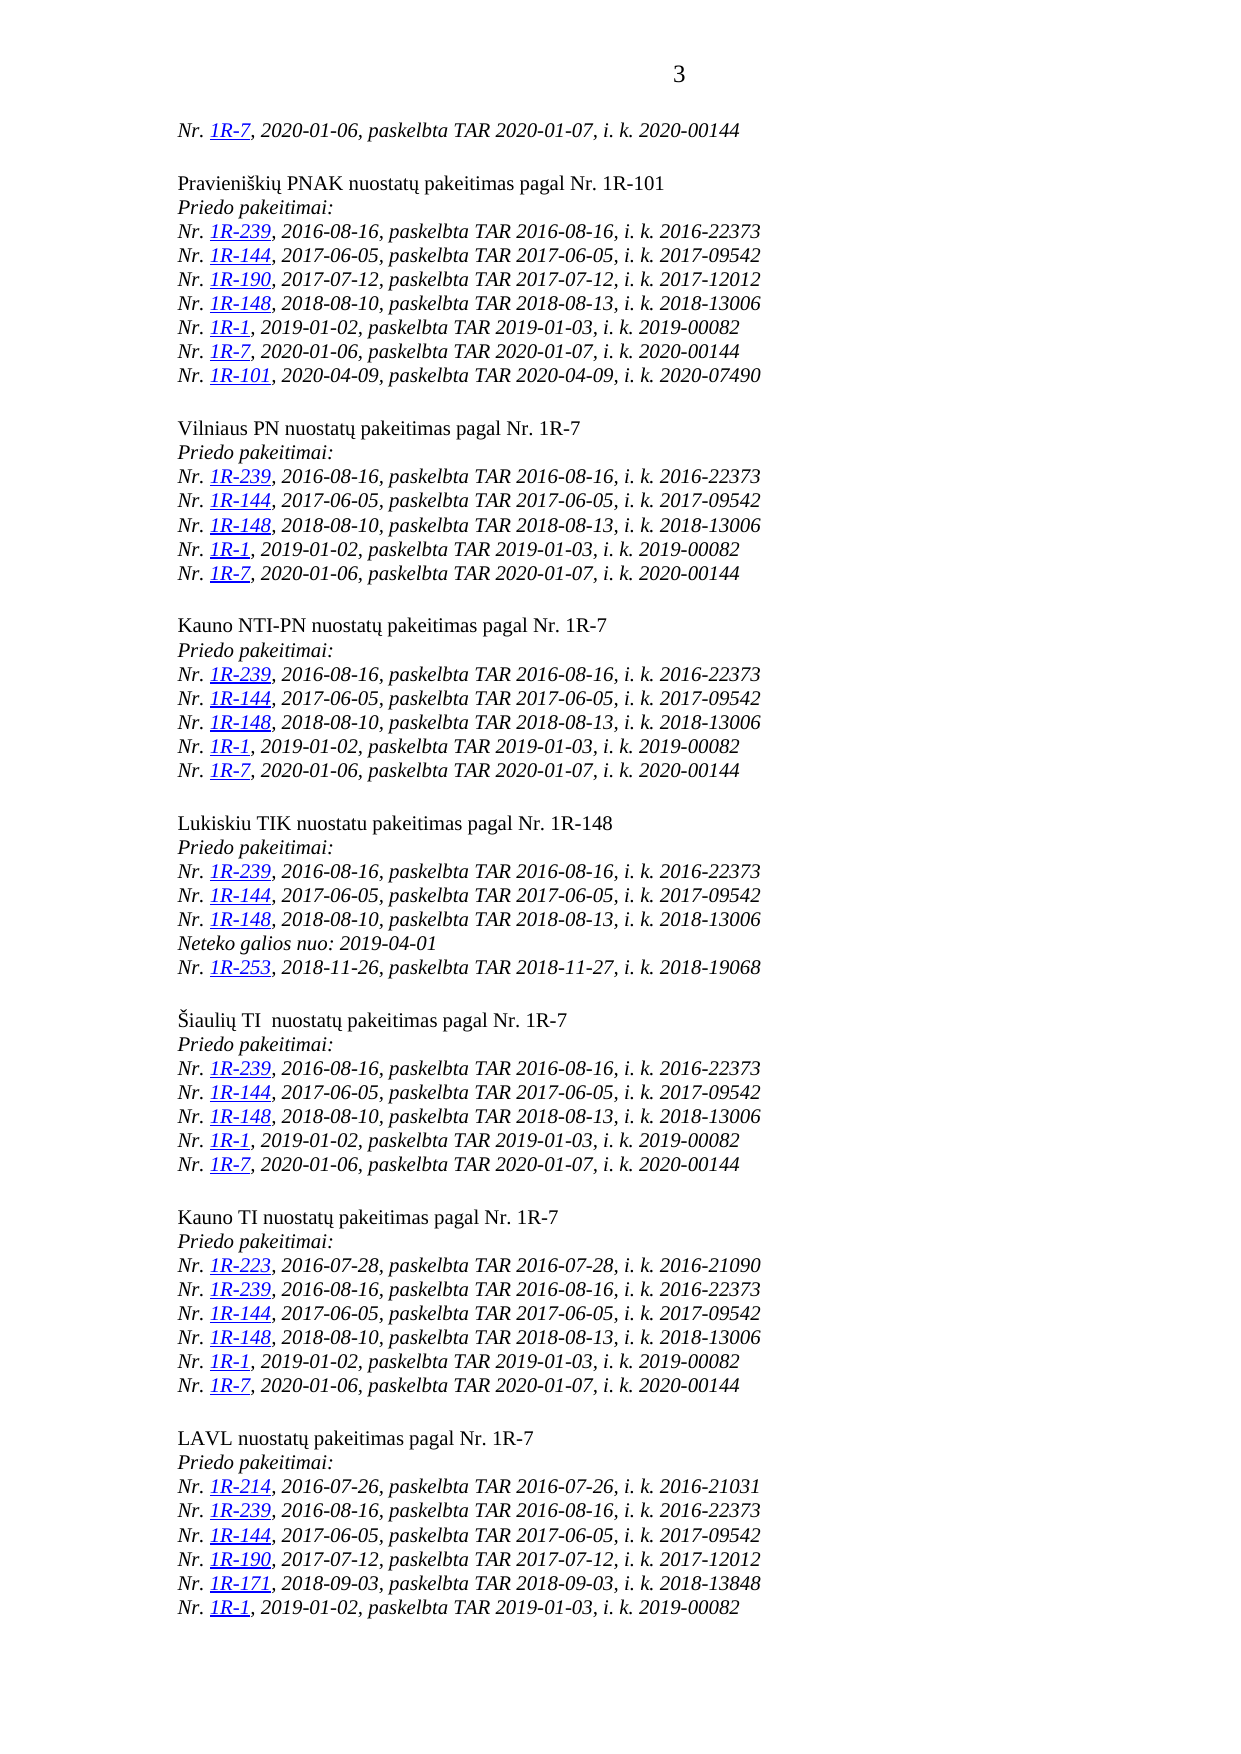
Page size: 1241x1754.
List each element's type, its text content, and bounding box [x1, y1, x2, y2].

text Kauno TI nuostatų pakeitimas pagal Nr. 1R-7 [177, 1205, 1181, 1229]
text Priedo pakeitimai: [177, 1229, 1181, 1253]
text Priedo pakeitimai: [177, 440, 1181, 464]
text Nr. 1R-144, 2017-06-05, paskelbta TAR 2017-06-05, i. k. 2017-09542 [177, 1522, 1181, 1547]
text Pravieniškių PNAK nuostatų pakeitimas pagal Nr. 1R-101 [177, 171, 1181, 195]
text Nr. 1R-239, 2016-08-16, paskelbta TAR 2016-08-16, i. k. 2016-22373 [177, 859, 1181, 883]
text Šiaulių TI nuostatų pakeitimas pagal Nr. 1R-7 [177, 1008, 1181, 1032]
text Nr. 1R-7, 2020-01-06, paskelbta TAR 2020-01-07, i. k. 2020-00144 [177, 561, 1181, 585]
text Nr. 1R-1, 2019-01-02, paskelbta TAR 2019-01-03, i. k. 2019-00082 [177, 1595, 1181, 1619]
text Priedo pakeitimai: [177, 195, 1181, 219]
text Nr. 1R-144, 2017-06-05, paskelbta TAR 2017-06-05, i. k. 2017-09542 [177, 488, 1181, 512]
text Nr. 1R-1, 2019-01-02, paskelbta TAR 2019-01-03, i. k. 2019-00082 [177, 734, 1181, 758]
text Nr. 1R-148, 2018-08-10, paskelbta TAR 2018-08-13, i. k. 2018-13006 [177, 1325, 1181, 1349]
text Nr. 1R-171, 2018-09-03, paskelbta TAR 2018-09-03, i. k. 2018-13848 [177, 1571, 1181, 1595]
text Nr. 1R-214, 2016-07-26, paskelbta TAR 2016-07-26, i. k. 2016-21031 [177, 1474, 1181, 1498]
text Nr. 1R-239, 2016-08-16, paskelbta TAR 2016-08-16, i. k. 2016-22373 [177, 464, 1181, 488]
text Kauno NTI-PN nuostatų pakeitimas pagal Nr. 1R-7 [177, 613, 1181, 637]
text Nr. 1R-148, 2018-08-10, paskelbta TAR 2018-08-13, i. k. 2018-13006 [177, 512, 1181, 537]
text Nr. 1R-148, 2018-08-10, paskelbta TAR 2018-08-13, i. k. 2018-13006 [177, 291, 1181, 315]
text Nr. 1R-1, 2019-01-02, paskelbta TAR 2019-01-03, i. k. 2019-00082 [177, 315, 1181, 339]
text Neteko galios nuo: 2019-04-01 [177, 931, 1181, 955]
text Nr. 1R-7, 2020-01-06, paskelbta TAR 2020-01-07, i. k. 2020-00144 [177, 339, 1181, 363]
text Nr. 1R-239, 2016-08-16, paskelbta TAR 2016-08-16, i. k. 2016-22373 [177, 219, 1181, 243]
text Nr. 1R-1, 2019-01-02, paskelbta TAR 2019-01-03, i. k. 2019-00082 [177, 1349, 1181, 1373]
text Vilniaus PN nuostatų pakeitimas pagal Nr. 1R-7 [177, 416, 1181, 440]
text Nr. 1R-144, 2017-06-05, paskelbta TAR 2017-06-05, i. k. 2017-09542 [177, 1080, 1181, 1104]
text Nr. 1R-144, 2017-06-05, paskelbta TAR 2017-06-05, i. k. 2017-09542 [177, 686, 1181, 710]
text Lukiskiu TIK nuostatu pakeitimas pagal Nr. 1R-148 [177, 811, 1181, 835]
text Nr. 1R-148, 2018-08-10, paskelbta TAR 2018-08-13, i. k. 2018-13006 [177, 907, 1181, 931]
text LAVL nuostatų pakeitimas pagal Nr. 1R-7 [177, 1426, 1181, 1450]
text Nr. 1R-239, 2016-08-16, paskelbta TAR 2016-08-16, i. k. 2016-22373 [177, 1277, 1181, 1301]
text Nr. 1R-223, 2016-07-28, paskelbta TAR 2016-07-28, i. k. 2016-21090 [177, 1253, 1181, 1277]
text Priedo pakeitimai: [177, 1032, 1181, 1056]
text Nr. 1R-239, 2016-08-16, paskelbta TAR 2016-08-16, i. k. 2016-22373 [177, 662, 1181, 686]
text Priedo pakeitimai: [177, 1450, 1181, 1474]
text Nr. 1R-144, 2017-06-05, paskelbta TAR 2017-06-05, i. k. 2017-09542 [177, 1301, 1181, 1325]
text Nr. 1R-1, 2019-01-02, paskelbta TAR 2019-01-03, i. k. 2019-00082 [177, 537, 1181, 561]
text Priedo pakeitimai: [177, 835, 1181, 859]
text Nr. 1R-1, 2019-01-02, paskelbta TAR 2019-01-03, i. k. 2019-00082 [177, 1128, 1181, 1152]
text Priedo pakeitimai: [177, 637, 1181, 662]
text Nr. 1R-7, 2020-01-06, paskelbta TAR 2020-01-07, i. k. 2020-00144 [177, 118, 1181, 142]
text Nr. 1R-148, 2018-08-10, paskelbta TAR 2018-08-13, i. k. 2018-13006 [177, 710, 1181, 734]
text Nr. 1R-148, 2018-08-10, paskelbta TAR 2018-08-13, i. k. 2018-13006 [177, 1104, 1181, 1128]
text Nr. 1R-101, 2020-04-09, paskelbta TAR 2020-04-09, i. k. 2020-07490 [177, 363, 1181, 387]
text Nr. 1R-144, 2017-06-05, paskelbta TAR 2017-06-05, i. k. 2017-09542 [177, 883, 1181, 907]
text Nr. 1R-144, 2017-06-05, paskelbta TAR 2017-06-05, i. k. 2017-09542 [177, 243, 1181, 267]
text Nr. 1R-253, 2018-11-26, paskelbta TAR 2018-11-27, i. k. 2018-19068 [177, 955, 1181, 979]
text Nr. 1R-239, 2016-08-16, paskelbta TAR 2016-08-16, i. k. 2016-22373 [177, 1056, 1181, 1080]
text Nr. 1R-7, 2020-01-06, paskelbta TAR 2020-01-07, i. k. 2020-00144 [177, 1373, 1181, 1397]
text Nr. 1R-239, 2016-08-16, paskelbta TAR 2016-08-16, i. k. 2016-22373 [177, 1498, 1181, 1522]
text Nr. 1R-7, 2020-01-06, paskelbta TAR 2020-01-07, i. k. 2020-00144 [177, 1152, 1181, 1176]
text Nr. 1R-190, 2017-07-12, paskelbta TAR 2017-07-12, i. k. 2017-12012 [177, 267, 1181, 291]
text Nr. 1R-190, 2017-07-12, paskelbta TAR 2017-07-12, i. k. 2017-12012 [177, 1547, 1181, 1571]
text Nr. 1R-7, 2020-01-06, paskelbta TAR 2020-01-07, i. k. 2020-00144 [177, 758, 1181, 782]
